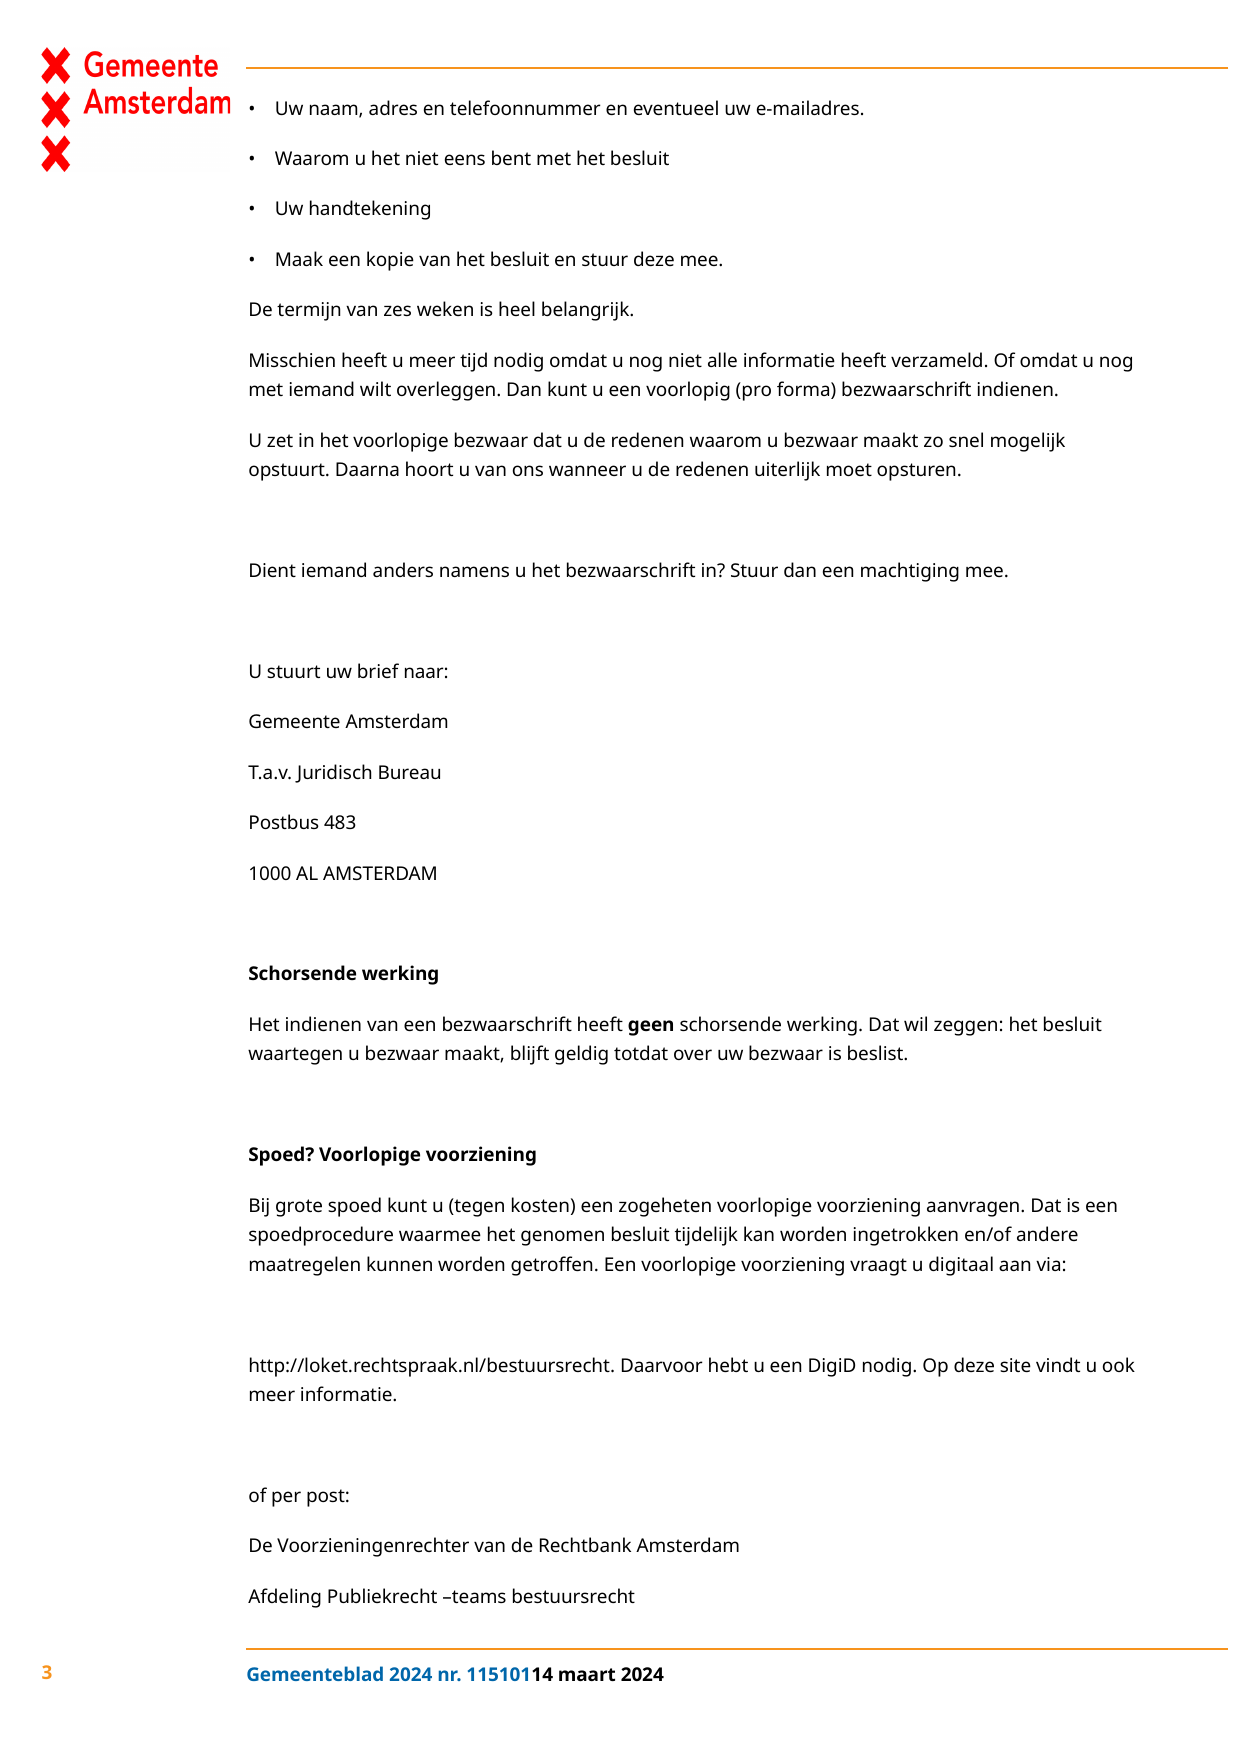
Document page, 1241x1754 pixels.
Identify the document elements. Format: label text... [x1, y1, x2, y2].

text De termijn van zes weken is heel belangrijk. [248, 296, 1152, 322]
text Het indienen van een bezwaarschrift heeft geen schorsende werking. Dat wil zeggen: het besluit waartegen u bezwaar maakt, blijft geldig totdat over uw bezwaar is beslist. [248, 1011, 1152, 1066]
text Postbus 483 [248, 809, 1152, 835]
text De Voorzieningenrechter van de Rechtbank Amsterdam [248, 1533, 1152, 1558]
text Gemeente Amsterdam [248, 708, 1152, 734]
text • Waarom u het niet eens bent met het besluit [248, 145, 1152, 171]
text Bij grote spoed kunt u (tegen kosten) een zogeheten voorlopige voorziening aanvragen. Dat is een spoedprocedure waarmee het genomen besluit tijdelijk kan worden ingetrokken en/of andere maatregelen kunnen worden getroffen. Een voorlopige voorziening vraagt u digitaal aan via: [248, 1192, 1152, 1277]
text • Maak een kopie van het besluit en stuur deze mee. [248, 246, 1152, 272]
picture [41, 47, 231, 172]
text Spoed? Voorlopige voorziening [248, 1141, 1152, 1167]
text Misschien heeft u meer tijd nodig omdat u nog niet alle informatie heeft verzameld. Of omdat u nog met iemand wilt overleggen. Dan kunt u een voorlopig (pro forma) bezwaarschrift indienen. [248, 347, 1152, 402]
text U zet in het voorlopige bezwaar dat u de redenen waarom u bezwaar maakt zo snel mogelijk opstuurt. Daarna hoort u van ons wanneer u de redenen uiterlijk moet opsturen. [248, 427, 1152, 482]
text • Uw handtekening [248, 196, 1152, 221]
text T.a.v. Juridisch Bureau [248, 759, 1152, 785]
text of per post: [248, 1482, 1152, 1508]
text Afdeling Publiekrecht –teams bestuursrecht [248, 1583, 1152, 1609]
text Dient iemand anders namens u het bezwaarschrift in? Stuur dan een machtiging mee. [248, 557, 1152, 583]
text U stuurt uw brief naar: [248, 658, 1152, 684]
text Schorsende werking [248, 961, 1152, 986]
text http://loket.rechtspraak.nl/bestuursrecht. Daarvoor hebt u een DigiD nodig. Op deze site vindt u ook meer informatie. [248, 1352, 1152, 1407]
text • Uw naam, adres en telefoonnummer en eventueel uw e-mailadres. [248, 95, 1152, 121]
text 1000 AL AMSTERDAM [248, 860, 1152, 886]
